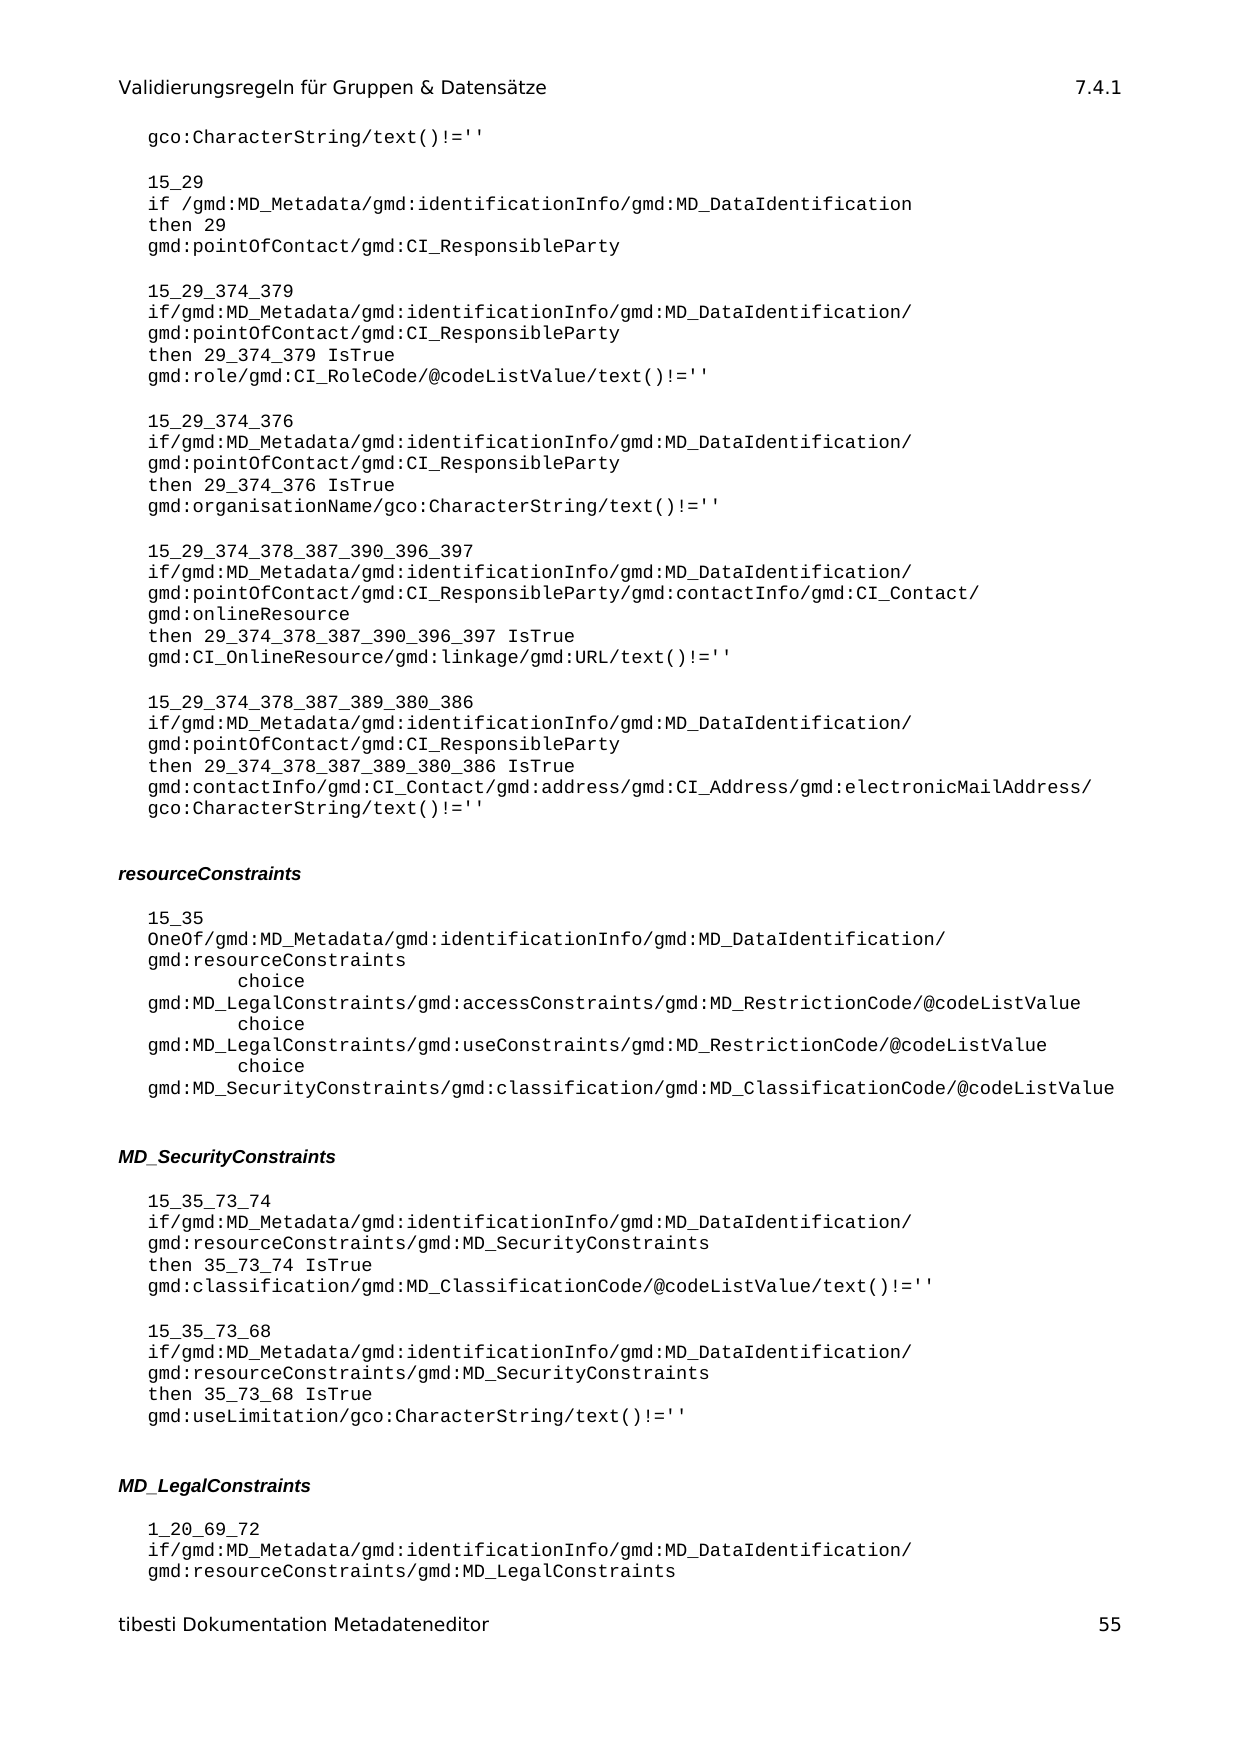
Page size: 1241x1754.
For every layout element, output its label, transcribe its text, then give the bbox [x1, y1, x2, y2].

text if/gmd:MD_Metadata/gmd:identificationInfo/gmd:MD_DataIdentification/ [147, 1343, 1122, 1364]
text 15_29_374_378_387_390_396_397 [147, 541, 1122, 563]
text gmd:pointOfContact/gmd:CI_ResponsibleParty [147, 735, 1122, 756]
text if/gmd:MD_Metadata/gmd:identificationInfo/gmd:MD_DataIdentification/ [147, 563, 1122, 584]
text gmd:role/gmd:CI_RoleCode/@codeListValue/text()!='' [147, 367, 1122, 388]
text choice [147, 1015, 1122, 1036]
text gmd:pointOfContact/gmd:CI_ResponsibleParty [147, 454, 1122, 475]
text 15_29 [147, 173, 1122, 194]
text then 35_73_68 IsTrue [147, 1385, 1122, 1406]
text gmd:pointOfContact/gmd:CI_ResponsibleParty [147, 237, 1122, 258]
text then 29 [147, 216, 1122, 237]
text gmd:onlineResource [147, 605, 1122, 626]
text gmd:resourceConstraints/gmd:MD_LegalConstraints [147, 1562, 1122, 1583]
text gco:CharacterString/text()!='' [147, 128, 1122, 149]
text then 29_374_378_387_390_396_397 IsTrue [147, 626, 1122, 648]
text gco:CharacterString/text()!='' [147, 799, 1122, 820]
text then 35_73_74 IsTrue [147, 1255, 1122, 1277]
text gmd:MD_LegalConstraints/gmd:useConstraints/gmd:MD_RestrictionCode/@codeListValue [147, 1036, 1122, 1057]
text gmd:classification/gmd:MD_ClassificationCode/@codeListValue/text()!='' [147, 1277, 1122, 1298]
text then 29_374_376 IsTrue [147, 475, 1122, 497]
text 15_35_73_74 [147, 1192, 1122, 1213]
text if/gmd:MD_Metadata/gmd:identificationInfo/gmd:MD_DataIdentification/ [147, 303, 1122, 324]
text gmd:resourceConstraints [147, 951, 1122, 972]
text 15_35_73_68 [147, 1321, 1122, 1343]
text 1_20_69_72 [147, 1519, 1122, 1541]
text gmd:contactInfo/gmd:CI_Contact/gmd:address/gmd:CI_Address/gmd:electronicMailAddress/ [147, 778, 1122, 799]
text resourceConstraints [118, 864, 1122, 885]
text OneOf/gmd:MD_Metadata/gmd:identificationInfo/gmd:MD_DataIdentification/ [147, 930, 1122, 951]
text choice [147, 972, 1122, 993]
text gmd:useLimitation/gco:CharacterString/text()!='' [147, 1406, 1122, 1428]
text 15_29_374_376 [147, 412, 1122, 433]
text if/gmd:MD_Metadata/gmd:identificationInfo/gmd:MD_DataIdentification/ [147, 1541, 1122, 1562]
text gmd:pointOfContact/gmd:CI_ResponsibleParty [147, 324, 1122, 345]
text gmd:MD_SecurityConstraints/gmd:classification/gmd:MD_ClassificationCode/@codeListValue [147, 1078, 1122, 1100]
text gmd:resourceConstraints/gmd:MD_SecurityConstraints [147, 1364, 1122, 1385]
text gmd:pointOfContact/gmd:CI_ResponsibleParty/gmd:contactInfo/gmd:CI_Contact/ [147, 584, 1122, 605]
text 15_29_374_379 [147, 282, 1122, 303]
text MD_LegalConstraints [118, 1475, 1122, 1496]
text if/gmd:MD_Metadata/gmd:identificationInfo/gmd:MD_DataIdentification/ [147, 1213, 1122, 1234]
text if/gmd:MD_Metadata/gmd:identificationInfo/gmd:MD_DataIdentification/ [147, 714, 1122, 735]
text 15_29_374_378_387_389_380_386 [147, 693, 1122, 714]
text choice [147, 1057, 1122, 1078]
text if/gmd:MD_Metadata/gmd:identificationInfo/gmd:MD_DataIdentification/ [147, 433, 1122, 454]
text 15_35 [147, 908, 1122, 930]
text then 29_374_379 IsTrue [147, 345, 1122, 367]
text if /gmd:MD_Metadata/gmd:identificationInfo/gmd:MD_DataIdentification [147, 194, 1122, 216]
text MD_SecurityConstraints [118, 1147, 1122, 1168]
text gmd:CI_OnlineResource/gmd:linkage/gmd:URL/text()!='' [147, 648, 1122, 669]
text then 29_374_378_387_389_380_386 IsTrue [147, 756, 1122, 778]
text gmd:MD_LegalConstraints/gmd:accessConstraints/gmd:MD_RestrictionCode/@codeListValue [147, 993, 1122, 1015]
text gmd:organisationName/gco:CharacterString/text()!='' [147, 497, 1122, 518]
text gmd:resourceConstraints/gmd:MD_SecurityConstraints [147, 1234, 1122, 1255]
